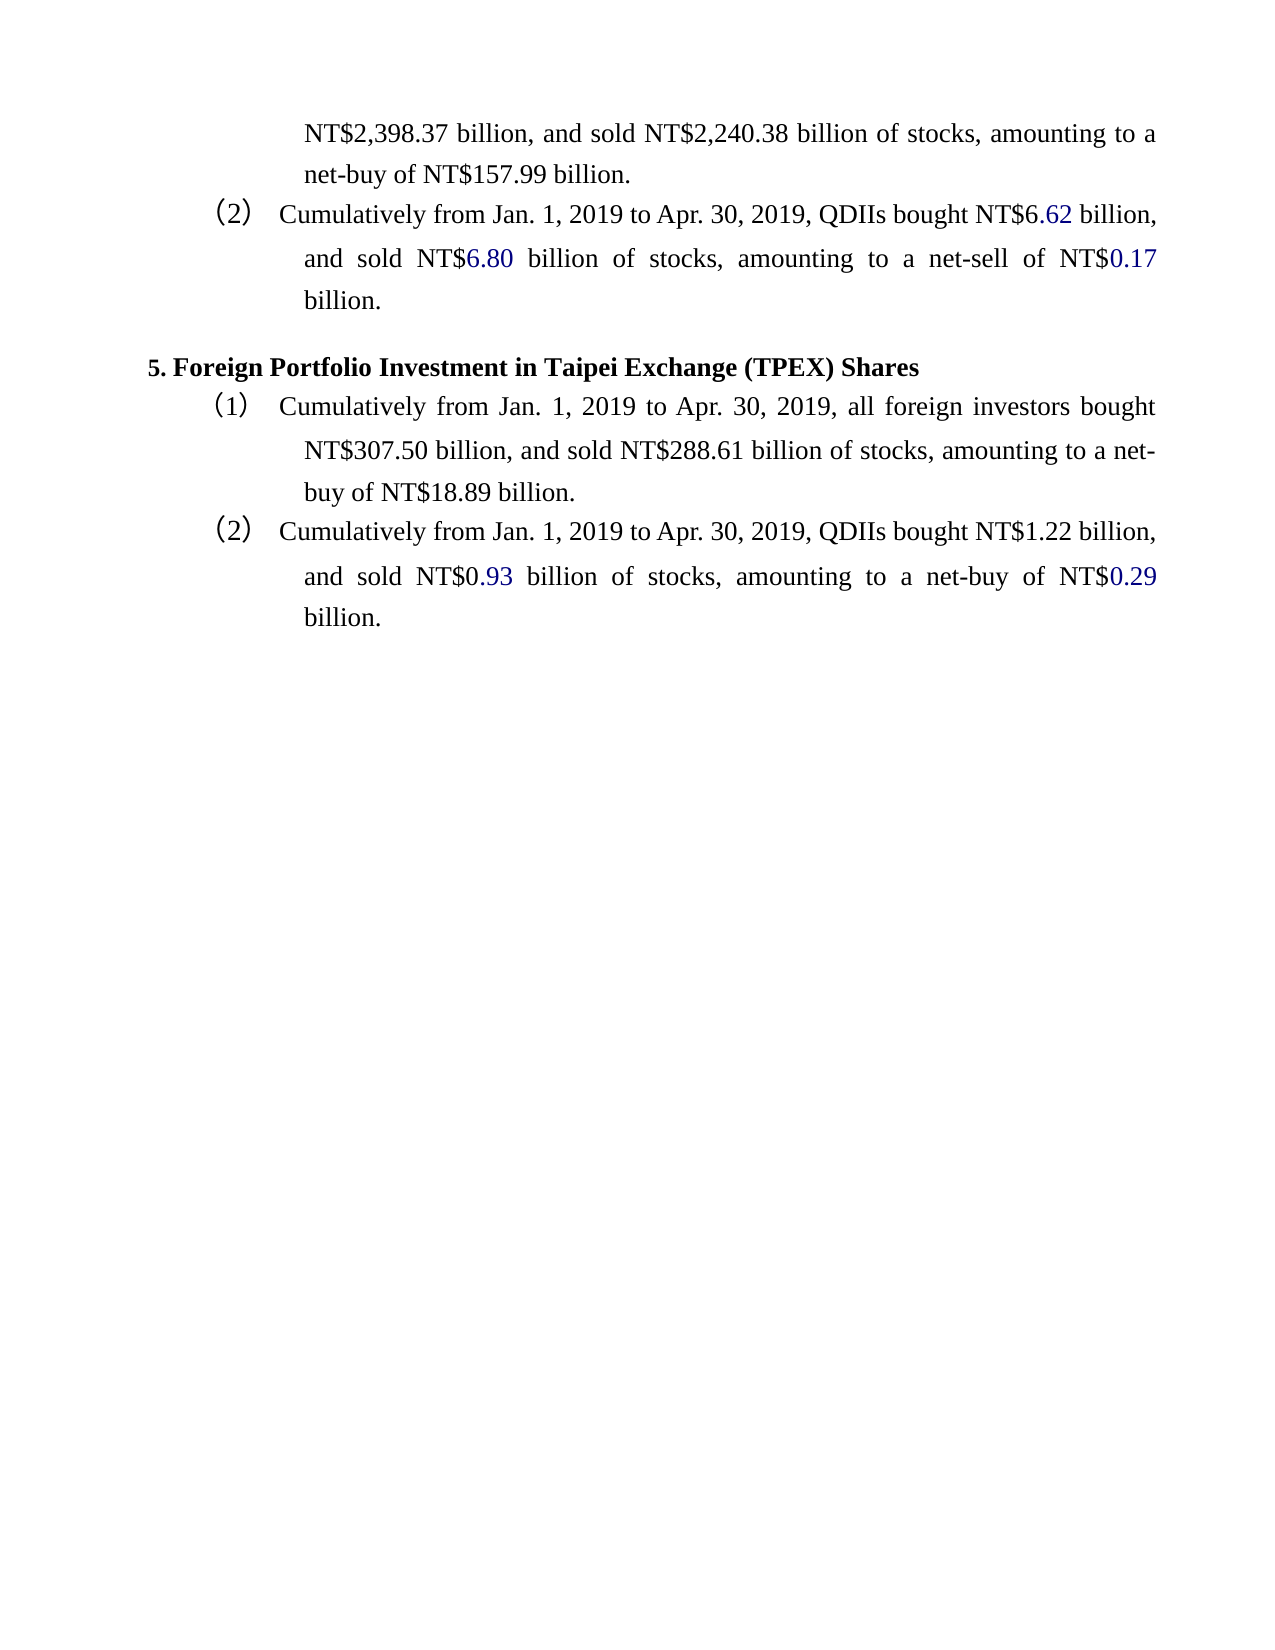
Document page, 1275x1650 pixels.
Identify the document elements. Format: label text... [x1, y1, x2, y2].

text 5. Foreign Portfolio Investment in Taipei Exchange (TPEX) Shares [148, 340, 1157, 382]
list NT$2,398.37 billion, and sold NT$2,240.38 billion of stocks, amounting to a net-buy of NT$157.99 billion. [198, 106, 1157, 190]
list Cumulatively from Jan. 1, 2019 to Apr. 30, 2019, QDIIs bought NT$6.62 billion, and sold NT$6.80 billion of stocks, amounting to a net-sell of NT$0.17 billion. [198, 190, 1157, 315]
list Cumulatively from Jan. 1, 2019 to Apr. 30, 2019, QDIIs bought NT$1.22 billion, and sold NT$0.93 billion of stocks, amounting to a net-buy of NT$0.29 billion. [198, 507, 1157, 633]
list Cumulatively from Jan. 1, 2019 to Apr. 30, 2019, all foreign investors bought NT$307.50 billion, and sold NT$288.61 billion of stocks, amounting to a net-buy of NT$18.89 billion. [198, 382, 1157, 507]
